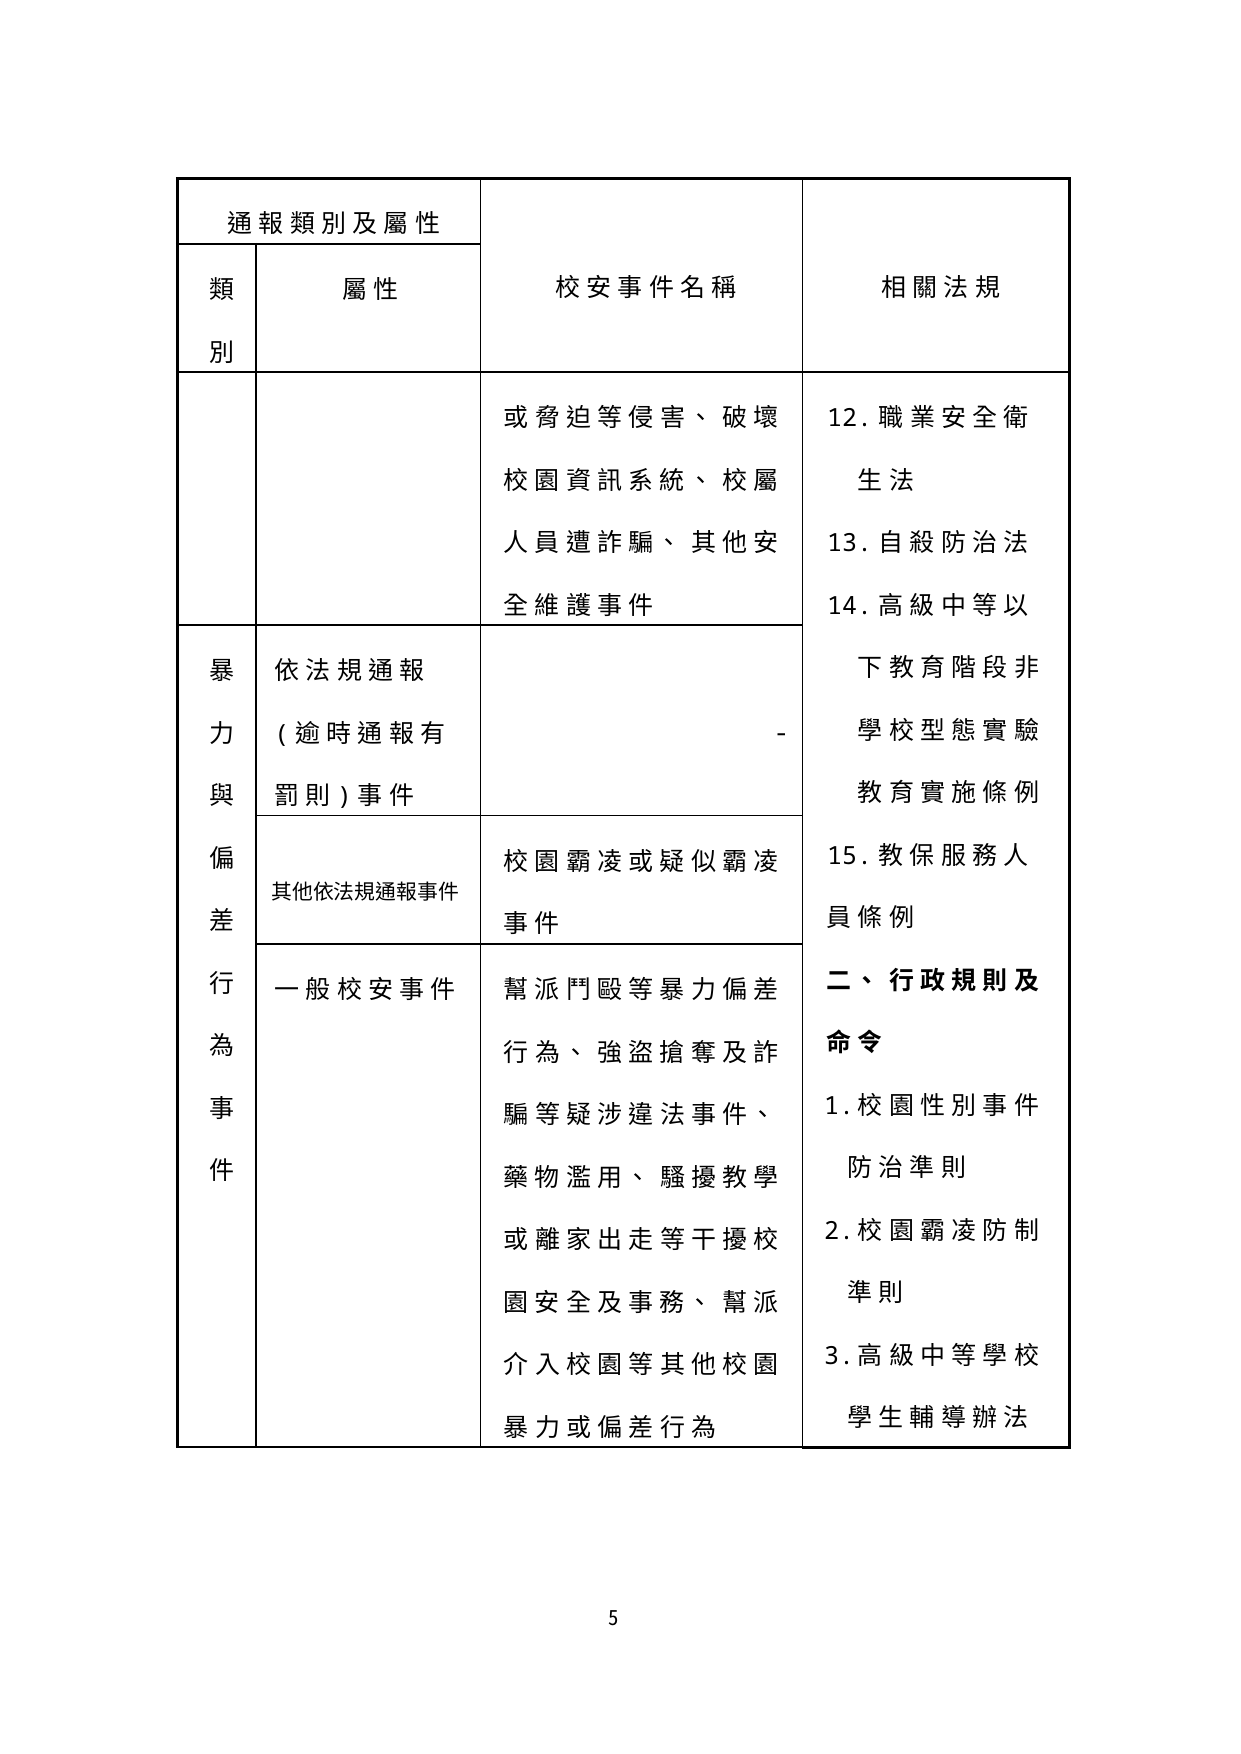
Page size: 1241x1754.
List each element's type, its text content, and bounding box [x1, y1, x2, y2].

table_cell 屬性 [257, 245, 480, 371]
table_header 校安事件名稱 [481, 180, 802, 371]
table_cell 類別 [179, 245, 255, 371]
table_cell - [481, 626, 802, 815]
table_cell [179, 373, 255, 624]
table_cell 12.職業安全衛生法 13.自殺防治法 14.高級中等以下教育階段非學校型態實驗教育實施條例 15.教保服務人員條例 二、行政規則及命令 1.校園性別事件防治準則 2.校園霸凌防制準則 3.高級中等學校學生輔導辦法 [803, 373, 1068, 1446]
table_cell 其他依法規通報事件 [257, 816, 480, 943]
table_cell 或脅迫等侵害、破壞校園資訊系統、校屬人員遭詐騙、其他安全維護事件 [481, 373, 802, 624]
table_cell [257, 373, 480, 624]
table_cell 依法規通報(逾時通報有罰則)事件 [257, 626, 480, 815]
table_cell 一般校安事件 [257, 945, 480, 1446]
table_cell 暴力與偏差行為事件 [179, 626, 255, 1446]
table_header 通報類別及屬性 [179, 180, 480, 243]
table_header 相關法規 [803, 180, 1068, 371]
table_cell 校園霸凌或疑似霸凌事件 [481, 816, 802, 943]
table_cell 幫派鬥毆等暴力偏差行為、強盜搶奪及詐騙等疑涉違法事件、藥物濫用、騷擾教學或離家出走等干擾校園安全及事務、幫派介入校園等其他校園暴力或偏差行為 [481, 945, 802, 1446]
